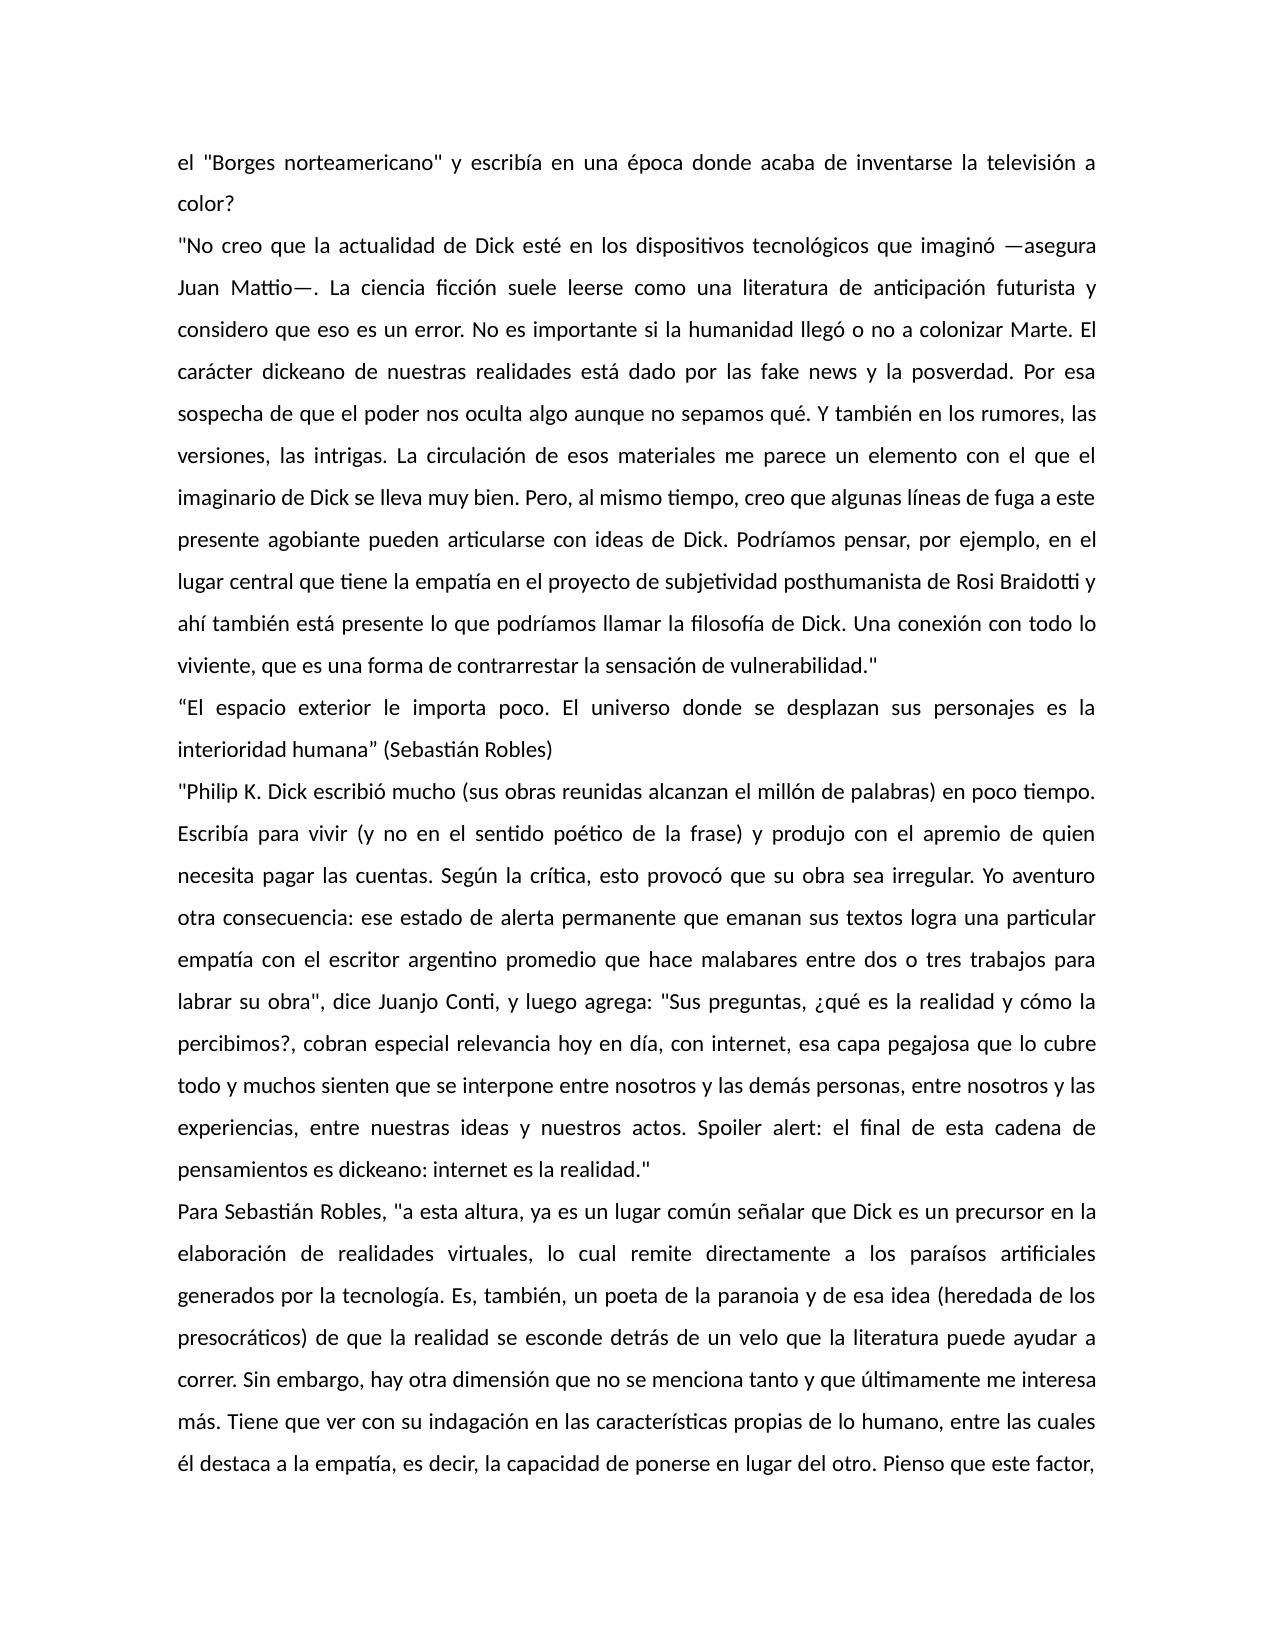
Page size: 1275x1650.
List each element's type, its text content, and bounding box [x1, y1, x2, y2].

text "No creo que la actualidad de Dick esté en los dispositivos tecnológicos que imaginó —asegura Juan Mattio—. La ciencia ficción suele leerse como una literatura de anticipación futurista y considero que eso es un error. No es importante si la humanidad llegó o no a colonizar Marte. El carácter dickeano de nuestras realidades está dado por las fake news y la posverdad. Por esa sospecha de que el poder nos oculta algo aunque no sepamos qué. Y también en los rumores, las versiones, las intrigas. La circulación de esos materiales me parece un elemento con el que el imaginario de Dick se lleva muy bien. Pero, al mismo tiempo, creo que algunas líneas de fuga a este presente agobiante pueden articularse con ideas de Dick. Podríamos pensar, por ejemplo, en el lugar central que tiene la empatía en el proyecto de subjetividad posthumanista de Rosi Braidotti y ahí también está presente lo que podríamos llamar la filosofía de Dick. Una conexión con todo lo viviente, que es una forma de contrarrestar la sensación de vulnerabilidad." [177, 232, 1098, 679]
text Para Sebastián Robles, "a esta altura, ya es un lugar común señalar que Dick es un precursor en la elaboración de realidades virtuales, lo cual remite directamente a los paraísos artificiales generados por la tecnología. Es, también, un poeta de la paranoia y de esa idea (heredada de los presocráticos) de que la realidad se esconde detrás de un velo que la literatura puede ayudar a correr. Sin embargo, hay otra dimensión que no se menciona tanto y que últimamente me interesa más. Tiene que ver con su indagación en las características propias de lo humano, entre las cuales él destaca a la empatía, es decir, la capacidad de ponerse en lugar del otro. Pienso que este factor, [177, 1197, 1098, 1477]
text “El espacio exterior le importa poco. El universo donde se desplazan sus personajes es la interioridad humana” (Sebastián Robles) [177, 693, 1098, 763]
text "Philip K. Dick escribió mucho (sus obras reunidas alcanzan el millón de palabras) en poco tiempo. Escribía para vivir (y no en el sentido poético de la frase) y produjo con el apremio de quien necesita pagar las cuentas. Según la crítica, esto provocó que su obra sea irregular. Yo aventuro otra consecuencia: ese estado de alerta permanente que emanan sus textos logra una particular empatía con el escritor argentino promedio que hace malabares entre dos o tres trabajos para labrar su obra", dice Juanjo Conti, y luego agrega: "Sus preguntas, ¿qué es la realidad y cómo la percibimos?, cobran especial relevancia hoy en día, con internet, esa capa pegajosa que lo cubre todo y muchos sienten que se interpone entre nosotros y las demás personas, entre nosotros y las experiencias, entre nuestras ideas y nuestros actos. Spoiler alert: el final de esta cadena de pensamientos es dickeano: internet es la realidad." [177, 777, 1098, 1183]
text el "Borges norteamericano" y escribía en una época donde acaba de inventarse la televisión a color? [177, 148, 1098, 218]
